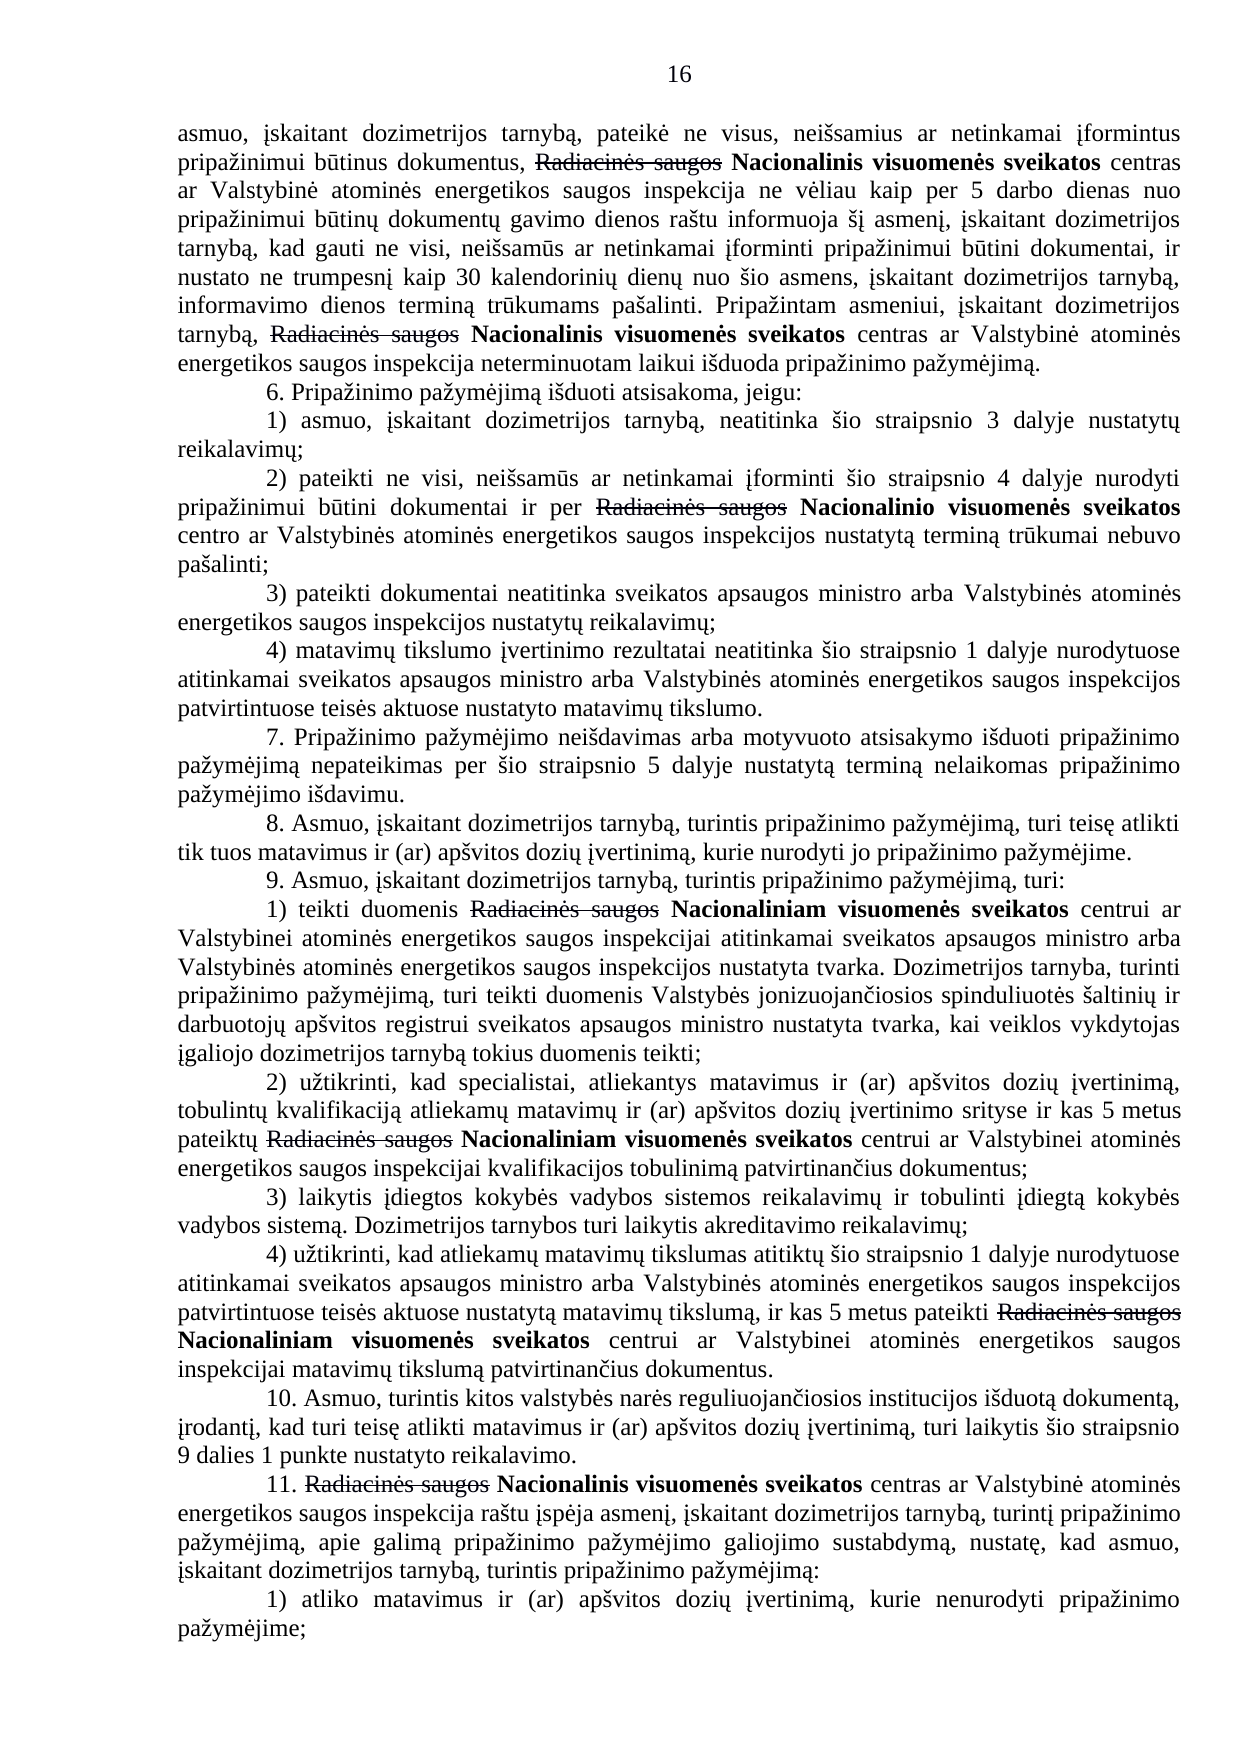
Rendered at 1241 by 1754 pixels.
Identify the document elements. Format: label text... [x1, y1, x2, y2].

text 2) užtikrinti, kad specialistai, atliekantys matavimus ir (ar) apšvitos dozių įvertinimą, tobulintų kvalifikaciją atliekamų matavimų ir (ar) apšvitos dozių įvertinimo srityse ir kas 5 metus pateiktų Radiacinės saugos Nacionaliniam visuomenės sveikatos centrui ar Valstybinei atominės energetikos saugos inspekcijai kvalifikacijos tobulinimą patvirtinančius dokumentus; [177, 1067, 1181, 1182]
text 9. Asmuo, įskaitant dozimetrijos tarnybą, turintis pripažinimo pažymėjimą, turi: [177, 866, 1181, 894]
text 4) matavimų tikslumo įvertinimo rezultatai neatitinka šio straipsnio 1 dalyje nurodytuose atitinkamai sveikatos apsaugos ministro arba Valstybinės atominės energetikos saugos inspekcijos patvirtintuose teisės aktuose nustatyto matavimų tikslumo. [177, 636, 1181, 722]
text 4) užtikrinti, kad atliekamų matavimų tikslumas atitiktų šio straipsnio 1 dalyje nurodytuose atitinkamai sveikatos apsaugos ministro arba Valstybinės atominės energetikos saugos inspekcijos patvirtintuose teisės aktuose nustatytą matavimų tikslumą, ir kas 5 metus pateikti Radiacinės saugos Nacionaliniam visuomenės sveikatos centrui ar Valstybinei atominės energetikos saugos inspekcijai matavimų tikslumą patvirtinančius dokumentus. [177, 1239, 1181, 1383]
text 1) atliko matavimus ir (ar) apšvitos dozių įvertinimą, kurie nenurodyti pripažinimo pažymėjime; [177, 1584, 1181, 1642]
text 7. Pripažinimo pažymėjimo neišdavimas arba motyvuoto atsisakymo išduoti pripažinimo pažymėjimą nepateikimas per šio straipsnio 5 dalyje nustatytą terminą nelaikomas pripažinimo pažymėjimo išdavimu. [177, 722, 1181, 808]
text 11. Radiacinės saugos Nacionalinis visuomenės sveikatos centras ar Valstybinė atominės energetikos saugos inspekcija raštu įspėja asmenį, įskaitant dozimetrijos tarnybą, turintį pripažinimo pažymėjimą, apie galimą pripažinimo pažymėjimo galiojimo sustabdymą, nustatę, kad asmuo, įskaitant dozimetrijos tarnybą, turintis pripažinimo pažymėjimą: [177, 1469, 1181, 1584]
text 2) pateikti ne visi, neišsamūs ar netinkamai įforminti šio straipsnio 4 dalyje nurodyti pripažinimui būtini dokumentai ir per Radiacinės saugos Nacionalinio visuomenės sveikatos centro ar Valstybinės atominės energetikos saugos inspekcijos nustatytą terminą trūkumai nebuvo pašalinti; [177, 463, 1181, 578]
text 1) teikti duomenis Radiacinės saugos Nacionaliniam visuomenės sveikatos centrui ar Valstybinei atominės energetikos saugos inspekcijai atitinkamai sveikatos apsaugos ministro arba Valstybinės atominės energetikos saugos inspekcijos nustatyta tvarka. Dozimetrijos tarnyba, turinti pripažinimo pažymėjimą, turi teikti duomenis Valstybės jonizuojančiosios spinduliuotės šaltinių ir darbuotojų apšvitos registrui sveikatos apsaugos ministro nustatyta tvarka, kai veiklos vykdytojas įgaliojo dozimetrijos tarnybą tokius duomenis teikti; [177, 894, 1181, 1067]
text 6. Pripažinimo pažymėjimą išduoti atsisakoma, jeigu: [177, 377, 1181, 406]
text 8. Asmuo, įskaitant dozimetrijos tarnybą, turintis pripažinimo pažymėjimą, turi teisę atlikti tik tuos matavimus ir (ar) apšvitos dozių įvertinimą, kurie nurodyti jo pripažinimo pažymėjime. [177, 808, 1181, 866]
text 10. Asmuo, turintis kitos valstybės narės reguliuojančiosios institucijos išduotą dokumentą, įrodantį, kad turi teisę atlikti matavimus ir (ar) apšvitos dozių įvertinimą, turi laikytis šio straipsnio 9 dalies 1 punkte nustatyto reikalavimo. [177, 1383, 1181, 1469]
text asmuo, įskaitant dozimetrijos tarnybą, pateikė ne visus, neišsamius ar netinkamai įformintus pripažinimui būtinus dokumentus, Radiacinės saugos Nacionalinis visuomenės sveikatos centras ar Valstybinė atominės energetikos saugos inspekcija ne vėliau kaip per 5 darbo dienas nuo pripažinimui būtinų dokumentų gavimo dienos raštu informuoja šį asmenį, įskaitant dozimetrijos tarnybą, kad gauti ne visi, neišsamūs ar netinkamai įforminti pripažinimui būtini dokumentai, ir nustato ne trumpesnį kaip 30 kalendorinių dienų nuo šio asmens, įskaitant dozimetrijos tarnybą, informavimo dienos terminą trūkumams pašalinti. Pripažintam asmeniui, įskaitant dozimetrijos tarnybą, Radiacinės saugos Nacionalinis visuomenės sveikatos centras ar Valstybinė atominės energetikos saugos inspekcija neterminuotam laikui išduoda pripažinimo pažymėjimą. [177, 118, 1181, 377]
text 3) pateikti dokumentai neatitinka sveikatos apsaugos ministro arba Valstybinės atominės energetikos saugos inspekcijos nustatytų reikalavimų; [177, 578, 1181, 636]
text 1) asmuo, įskaitant dozimetrijos tarnybą, neatitinka šio straipsnio 3 dalyje nustatytų reikalavimų; [177, 406, 1181, 463]
text 3) laikytis įdiegtos kokybės vadybos sistemos reikalavimų ir tobulinti įdiegtą kokybės vadybos sistemą. Dozimetrijos tarnybos turi laikytis akreditavimo reikalavimų; [177, 1182, 1181, 1239]
